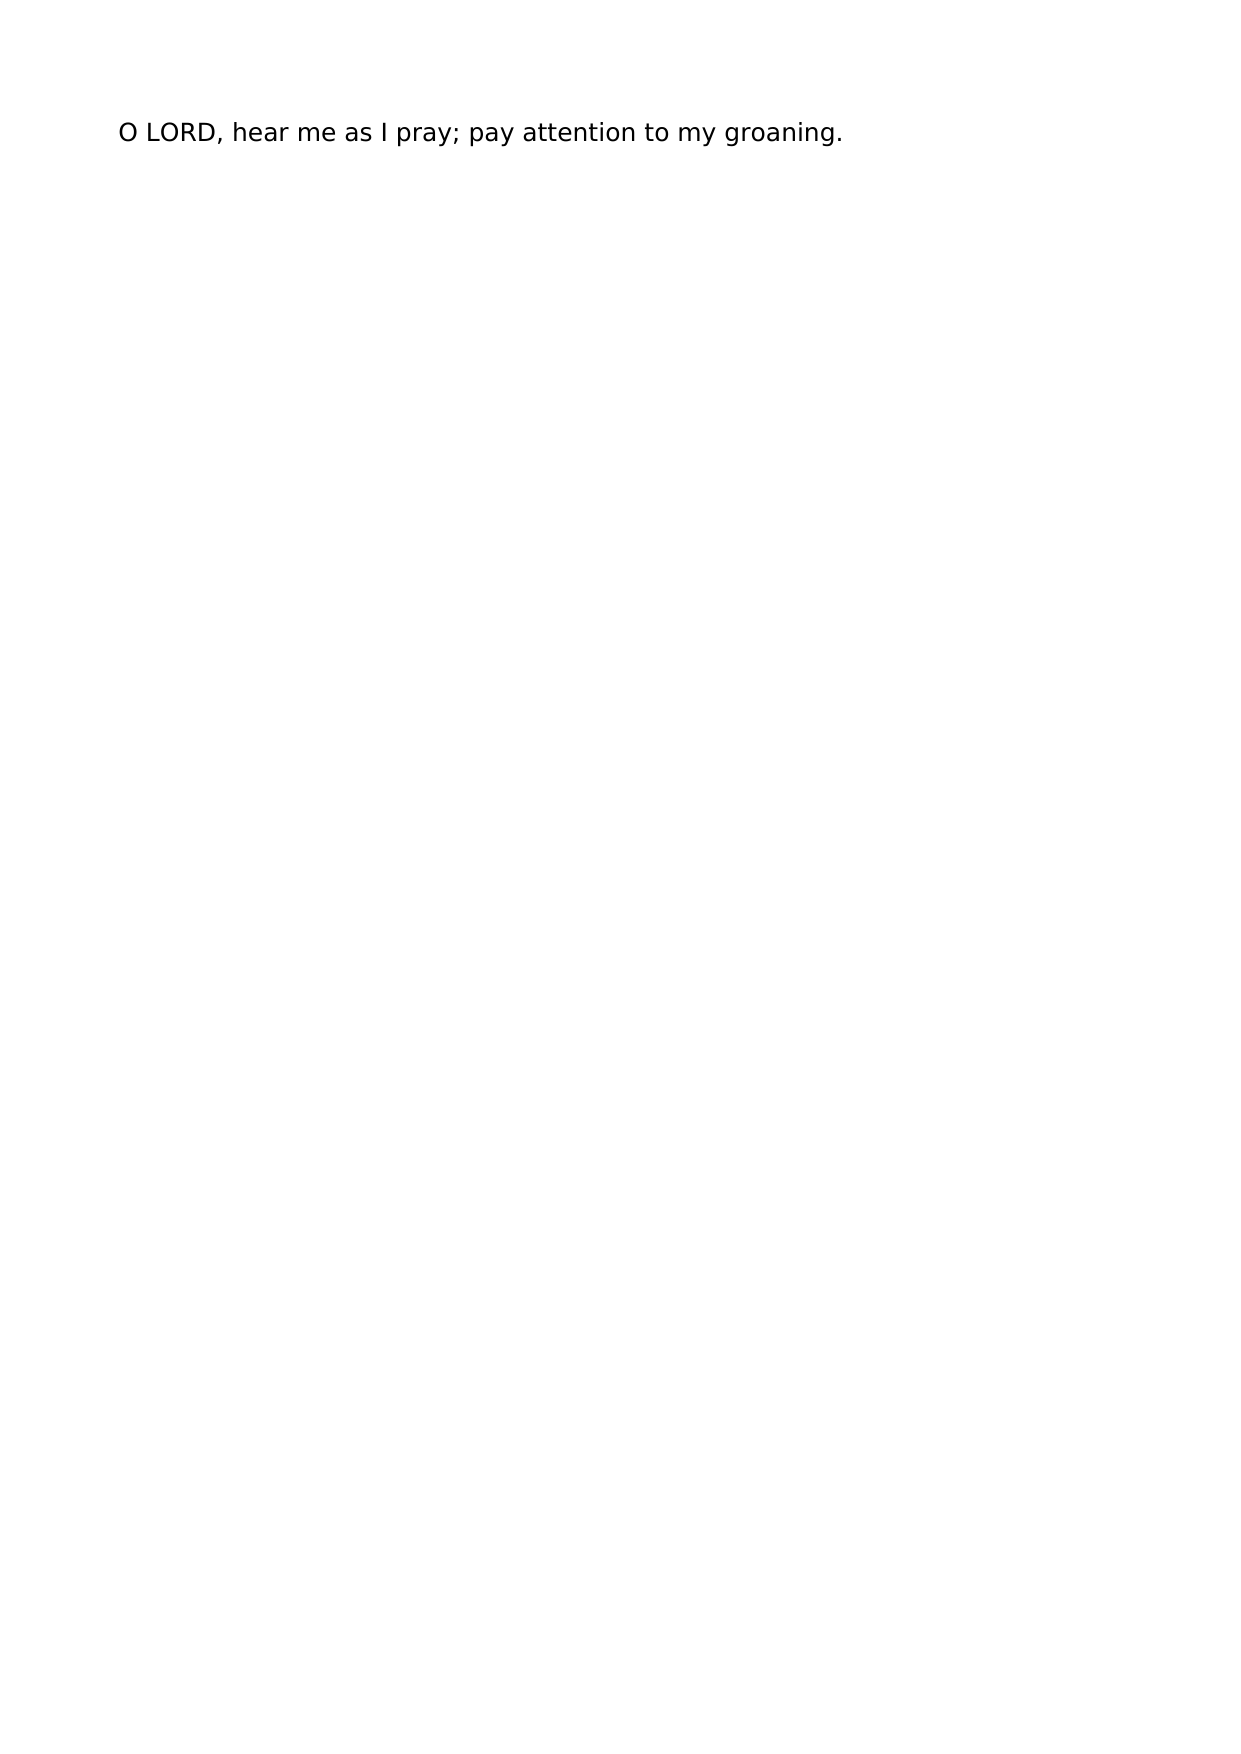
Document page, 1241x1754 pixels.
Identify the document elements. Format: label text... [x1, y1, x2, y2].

text O LORD, hear me as I pray; pay attention to my groaning. [118, 118, 1122, 147]
